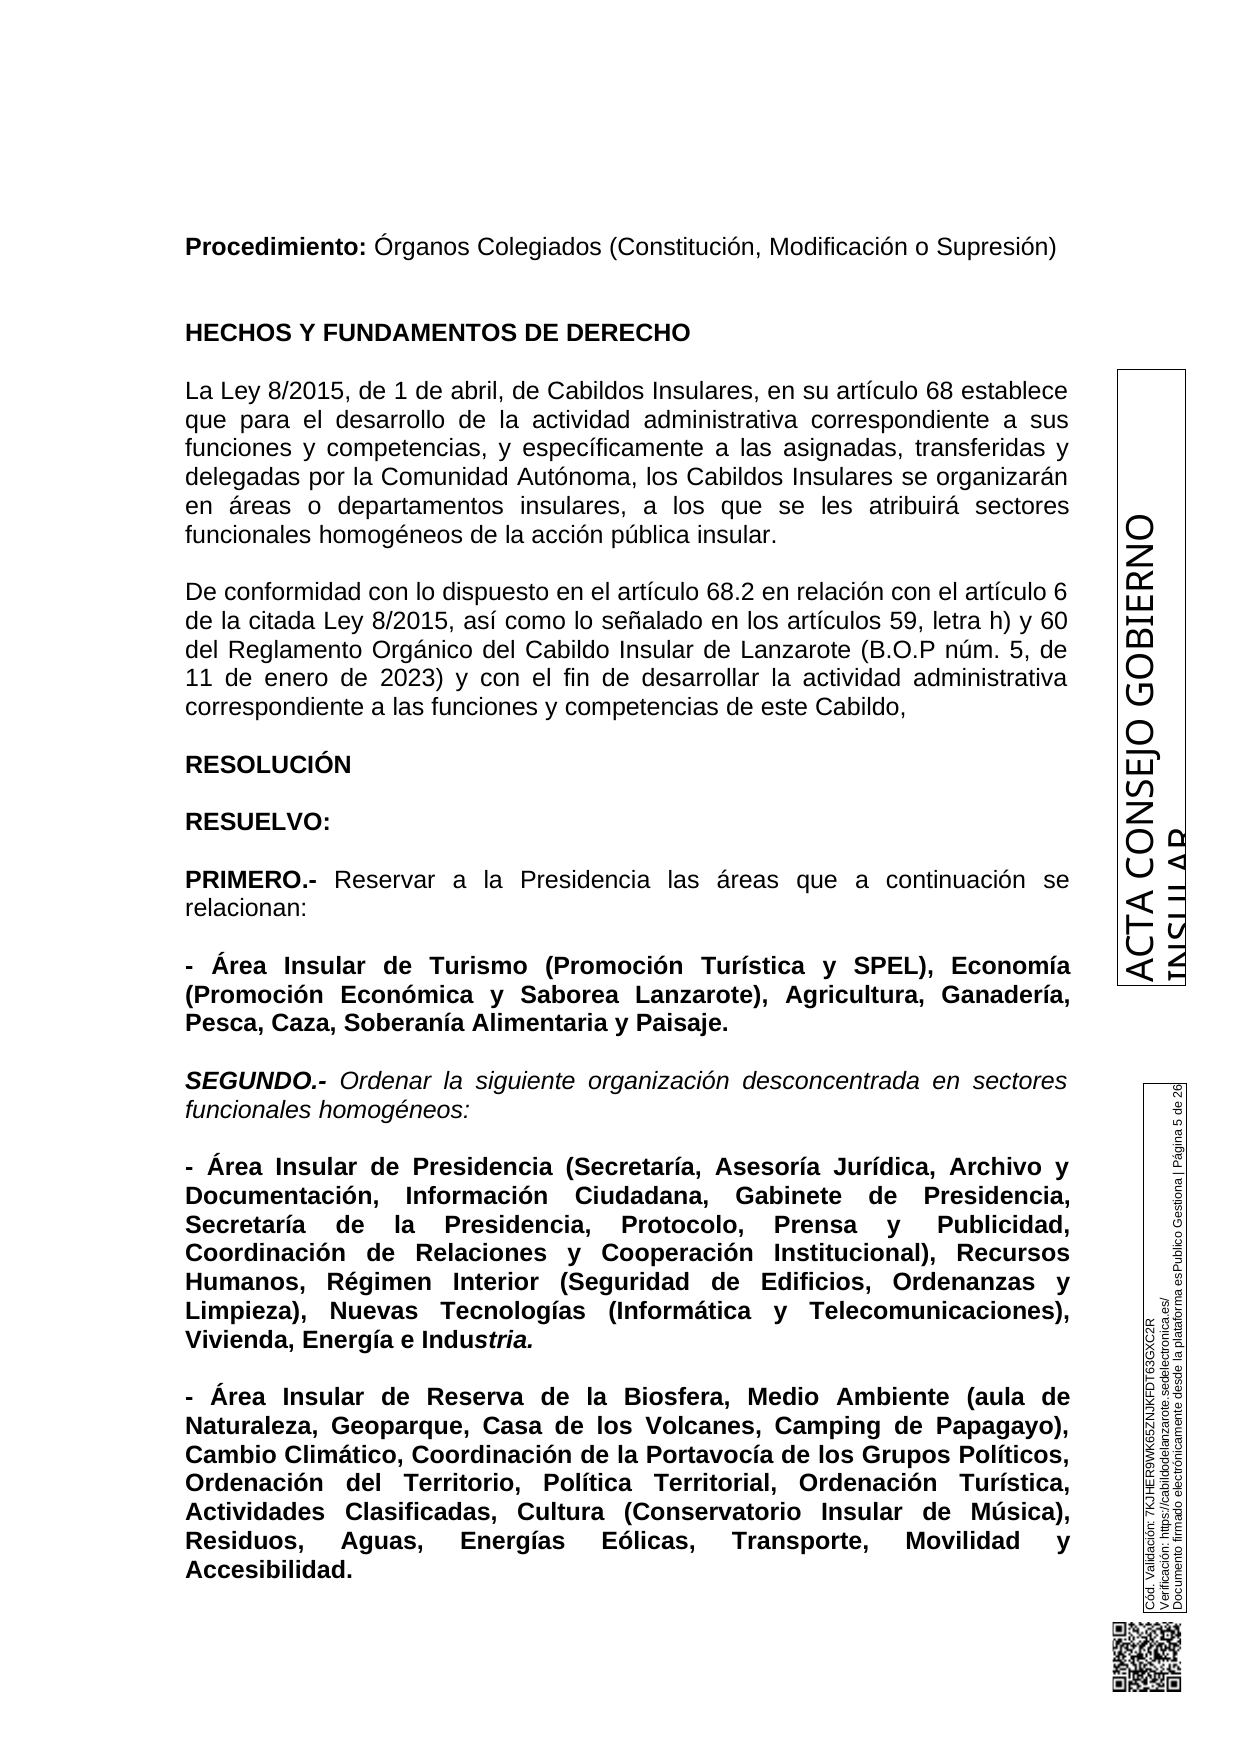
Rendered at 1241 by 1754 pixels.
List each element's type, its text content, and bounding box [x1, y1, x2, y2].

text De conformidad con lo dispuesto en el artículo 68.2 en relación con el artículo 6 de la citada Ley 8/2015, así como lo señalado en los artículos 59, letra h) y 60 del Reglamento Orgánico del Cabildo Insular de Lanzarote (B.O.P núm. 5, de 11 de enero de 2023) y con el fin de desarrollar la actividad administrativa correspondiente a las funciones y competencias de este Cabildo, [185, 577, 1070, 721]
text ACTA CONSEJO GOBIERNO INSULAR [1118, 371, 1183, 985]
picture [1112, 1622, 1182, 1692]
text PRIMERO.- Reservar a la Presidencia las áreas que a continuación se relacionan: [185, 864, 1070, 922]
text Procedimiento: Órganos Colegiados (Constitución, Modificación o Supresión) [185, 232, 1082, 261]
text Verificación: https://cabildodelanzarote.sedelectronica.es/ [1158, 1085, 1171, 1612]
subtitle Área Insular de Presidencia (Secretaría, Asesoría Jurídica, Archivo y Documentación, Información Ciudadana, Gabinete de Presidencia, Secretaría de la Presidencia, Protocolo, Prensa y Publicidad, Coordinación de Relaciones y Cooperación Institucional), Recursos Humanos, Régimen Interior (Seguridad de Edificios, Ordenanzas y Limpieza), Nuevas Tecnologías (Informática y Telecomunicaciones), Vivienda, Energía e Industria. [185, 1152, 1071, 1353]
text Documento firmado electrónicamente desde la plataforma esPublico Gestiona | Página 5 de 26 [1171, 1085, 1184, 1612]
text Cód. Validación: 7KJHER9WK65ZNJKFDT63GXC2R [1144, 1085, 1156, 1612]
subtitle Área Insular de Turismo (Promoción Turística y SPEL), Economía (Promoción Económica y Saborea Lanzarote), Agricultura, Ganadería, Pesca, Caza, Soberanía Alimentaria y Paisaje. [185, 951, 1070, 1037]
subtitle RESOLUCIÓN RESUELVO: [185, 749, 353, 836]
text SEGUNDO.- Ordenar la siguiente organización desconcentrada en sectores funcionales homogéneos: [185, 1066, 1068, 1123]
subtitle HECHOS Y FUNDAMENTOS DE DERECHO [185, 318, 1082, 347]
text La Ley 8/2015, de 1 de abril, de Cabildos Insulares, en su artículo 68 establece que para el desarrollo de la actividad administrativa correspondiente a sus funciones y competencias, y específicamente a las asignadas, transferidas y delegadas por la Comunidad Autónoma, los Cabildos Insulares se organizarán en áreas o departamentos insulares, a los que se les atribuirá sectores funcionales homogéneos de la acción pública insular. [185, 376, 1070, 548]
list Área Insular de Reserva de la Biosfera, Medio Ambiente (aula de Naturaleza, Geoparque, Casa de los Volcanes, Camping de Papagayo), Cambio Climático, Coordinación de la Portavocía de los Grupos Políticos, Ordenación del Territorio, Política Territorial, Ordenación Turística, Actividades Clasificadas, Cultura (Conservatorio Insular de Música), Residuos, Aguas, Energías Eólicas, Transporte, Movilidad y Accesibilidad. [185, 1382, 1071, 1583]
